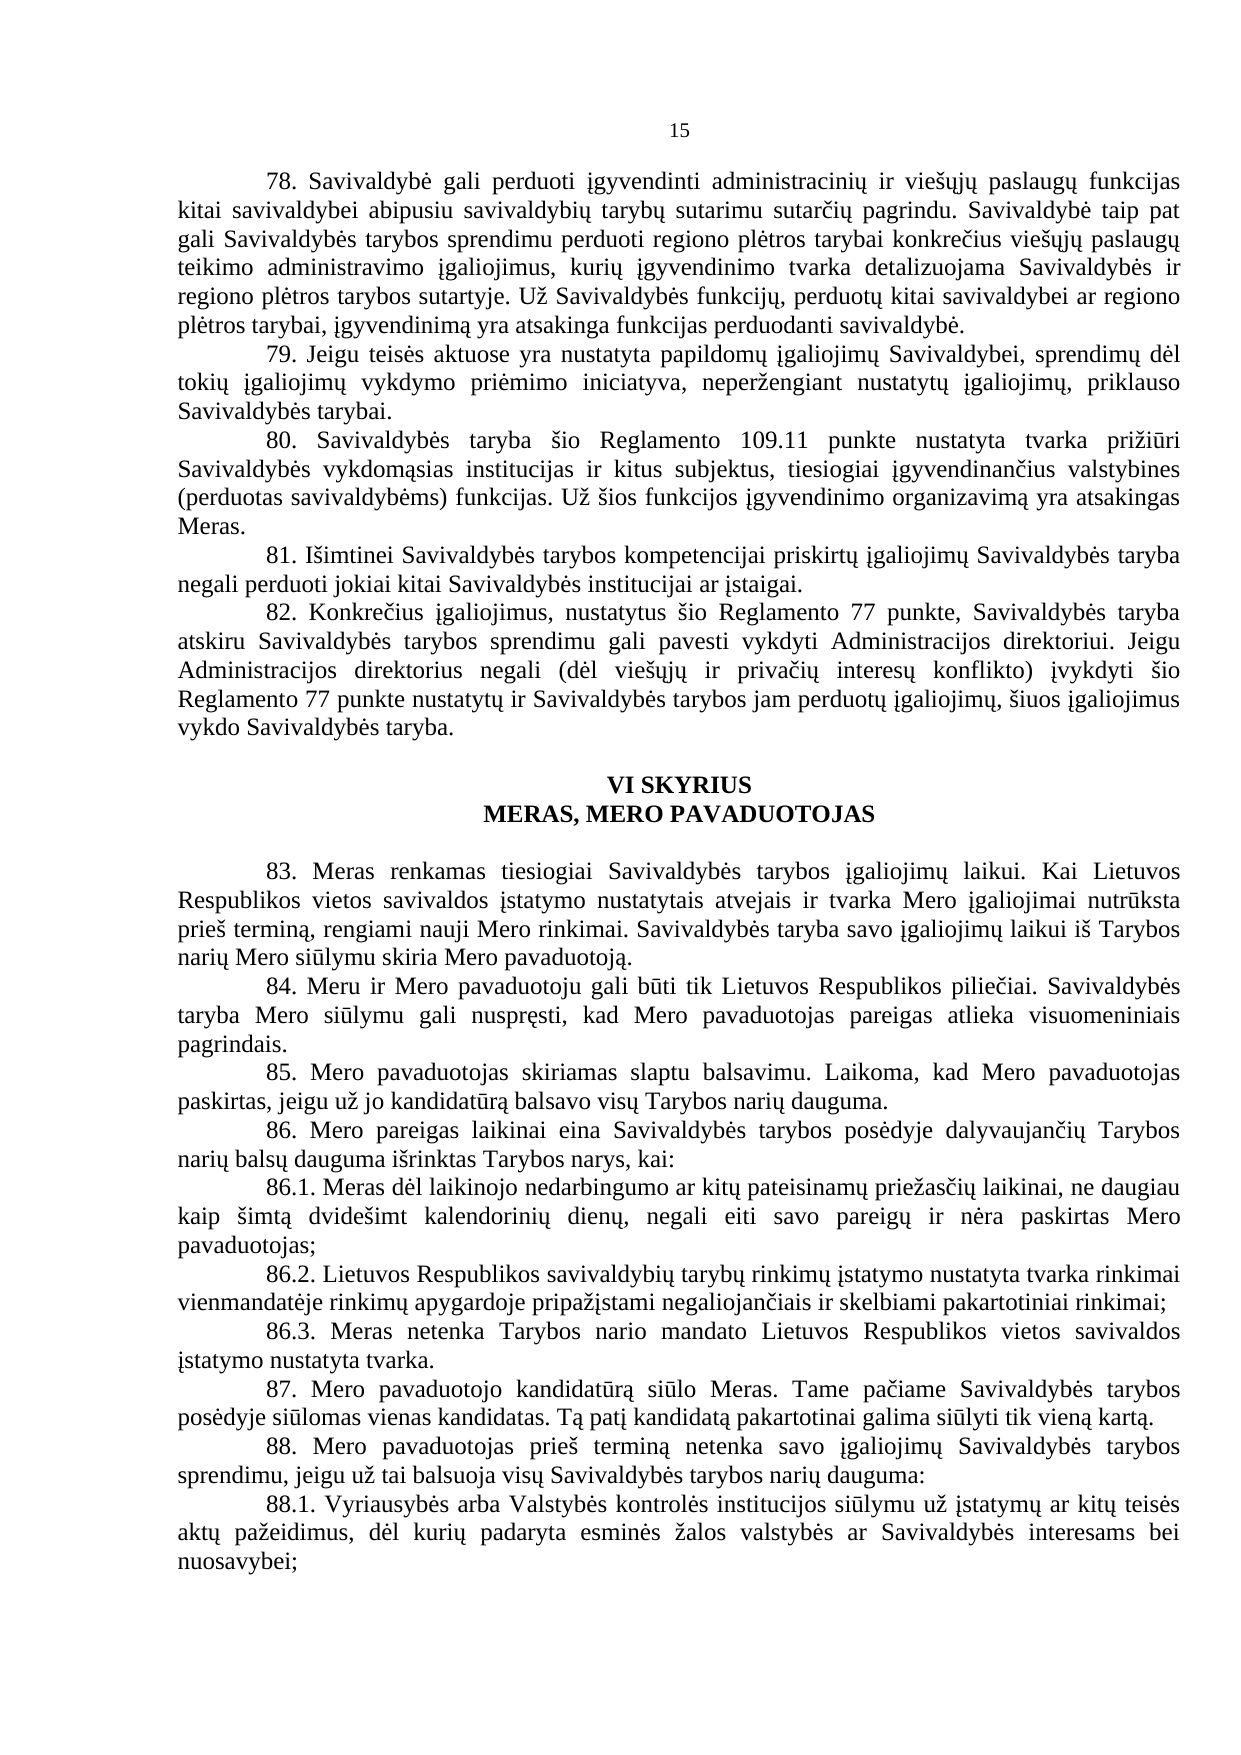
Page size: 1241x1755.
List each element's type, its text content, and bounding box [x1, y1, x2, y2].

text 87. Mero pavaduotojo kandidatūrą siūlo Meras. Tame pačiame Savivaldybės tarybos posėdyje siūlomas vienas kandidatas. Tą patį kandidatą pakartotinai galima siūlyti tik vieną kartą. [177, 1374, 1181, 1431]
text 88. Mero pavaduotojas prieš terminą netenka savo įgaliojimų Savivaldybės tarybos sprendimu, jeigu už tai balsuoja visų Savivaldybės tarybos narių dauguma: [177, 1431, 1181, 1489]
text 84. Meru ir Mero pavaduotoju gali būti tik Lietuvos Respublikos piliečiai. Savivaldybės taryba Mero siūlymu gali nuspręsti, kad Mero pavaduotojas pareigas atlieka visuomeniniais pagrindais. [177, 971, 1181, 1057]
text VI SKYRIUS [177, 770, 1181, 799]
text 79. Jeigu teisės aktuose yra nustatyta papildomų įgaliojimų Savivaldybei, sprendimų dėl tokių įgaliojimų vykdymo priėmimo iniciatyva, neperžengiant nustatytų įgaliojimų, priklauso Savivaldybės tarybai. [177, 339, 1181, 425]
text 81. Išimtinei Savivaldybės tarybos kompetencijai priskirtų įgaliojimų Savivaldybės taryba negali perduoti jokiai kitai Savivaldybės institucijai ar įstaigai. [177, 540, 1181, 597]
text 82. Konkrečius įgaliojimus, nustatytus šio Reglamento 77 punkte, Savivaldybės taryba atskiru Savivaldybės tarybos sprendimu gali pavesti vykdyti Administracijos direktoriui. Jeigu Administracijos direktorius negali (dėl viešųjų ir privačių interesų konflikto) įvykdyti šio Reglamento 77 punkte nustatytų ir Savivaldybės tarybos jam perduotų įgaliojimų, šiuos įgaliojimus vykdo Savivaldybės taryba. [177, 597, 1181, 741]
text 86.3. Meras netenka Tarybos nario mandato Lietuvos Respublikos vietos savivaldos įstatymo nustatyta tvarka. [177, 1316, 1181, 1374]
text 88.1. Vyriausybės arba Valstybės kontrolės institucijos siūlymu už įstatymų ar kitų teisės aktų pažeidimus, dėl kurių padaryta esminės žalos valstybės ar Savivaldybės interesams bei nuosavybei; [177, 1489, 1181, 1575]
text 85. Mero pavaduotojas skiriamas slaptu balsavimu. Laikoma, kad Mero pavaduotojas paskirtas, jeigu už jo kandidatūrą balsavo visų Tarybos narių dauguma. [177, 1057, 1181, 1115]
text 86.2. Lietuvos Respublikos savivaldybių tarybų rinkimų įstatymo nustatyta tvarka rinkimai vienmandatėje rinkimų apygardoje pripažįstami negaliojančiais ir skelbiami pakartotiniai rinkimai; [177, 1259, 1181, 1316]
text 86.1. Meras dėl laikinojo nedarbingumo ar kitų pateisinamų priežasčių laikinai, ne daugiau kaip šimtą dvidešimt kalendorinių dienų, negali eiti savo pareigų ir nėra paskirtas Mero pavaduotojas; [177, 1172, 1181, 1259]
text MERAS, MERO PAVADUOTOJAS [177, 799, 1181, 827]
text 86. Mero pareigas laikinai eina Savivaldybės tarybos posėdyje dalyvaujančių Tarybos narių balsų dauguma išrinktas Tarybos narys, kai: [177, 1115, 1181, 1172]
text 78. Savivaldybė gali perduoti įgyvendinti administracinių ir viešųjų paslaugų funkcijas kitai savivaldybei abipusiu savivaldybių tarybų sutarimu sutarčių pagrindu. Savivaldybė taip pat gali Savivaldybės tarybos sprendimu perduoti regiono plėtros tarybai konkrečius viešųjų paslaugų teikimo administravimo įgaliojimus, kurių įgyvendinimo tvarka detalizuojama Savivaldybės ir regiono plėtros tarybos sutartyje. Už Savivaldybės funkcijų, perduotų kitai savivaldybei ar regiono plėtros tarybai, įgyvendinimą yra atsakinga funkcijas perduodanti savivaldybė. [177, 166, 1181, 339]
text 83. Meras renkamas tiesiogiai Savivaldybės tarybos įgaliojimų laikui. Kai Lietuvos Respublikos vietos savivaldos įstatymo nustatytais atvejais ir tvarka Mero įgaliojimai nutrūksta prieš terminą, rengiami nauji Mero rinkimai. Savivaldybės taryba savo įgaliojimų laikui iš Tarybos narių Mero siūlymu skiria Mero pavaduotoją. [177, 856, 1181, 971]
text 80. Savivaldybės taryba šio Reglamento 109.11 punkte nustatyta tvarka prižiūri Savivaldybės vykdomąsias institucijas ir kitus subjektus, tiesiogiai įgyvendinančius valstybines (perduotas savivaldybėms) funkcijas. Už šios funkcijos įgyvendinimo organizavimą yra atsakingas Meras. [177, 425, 1181, 540]
